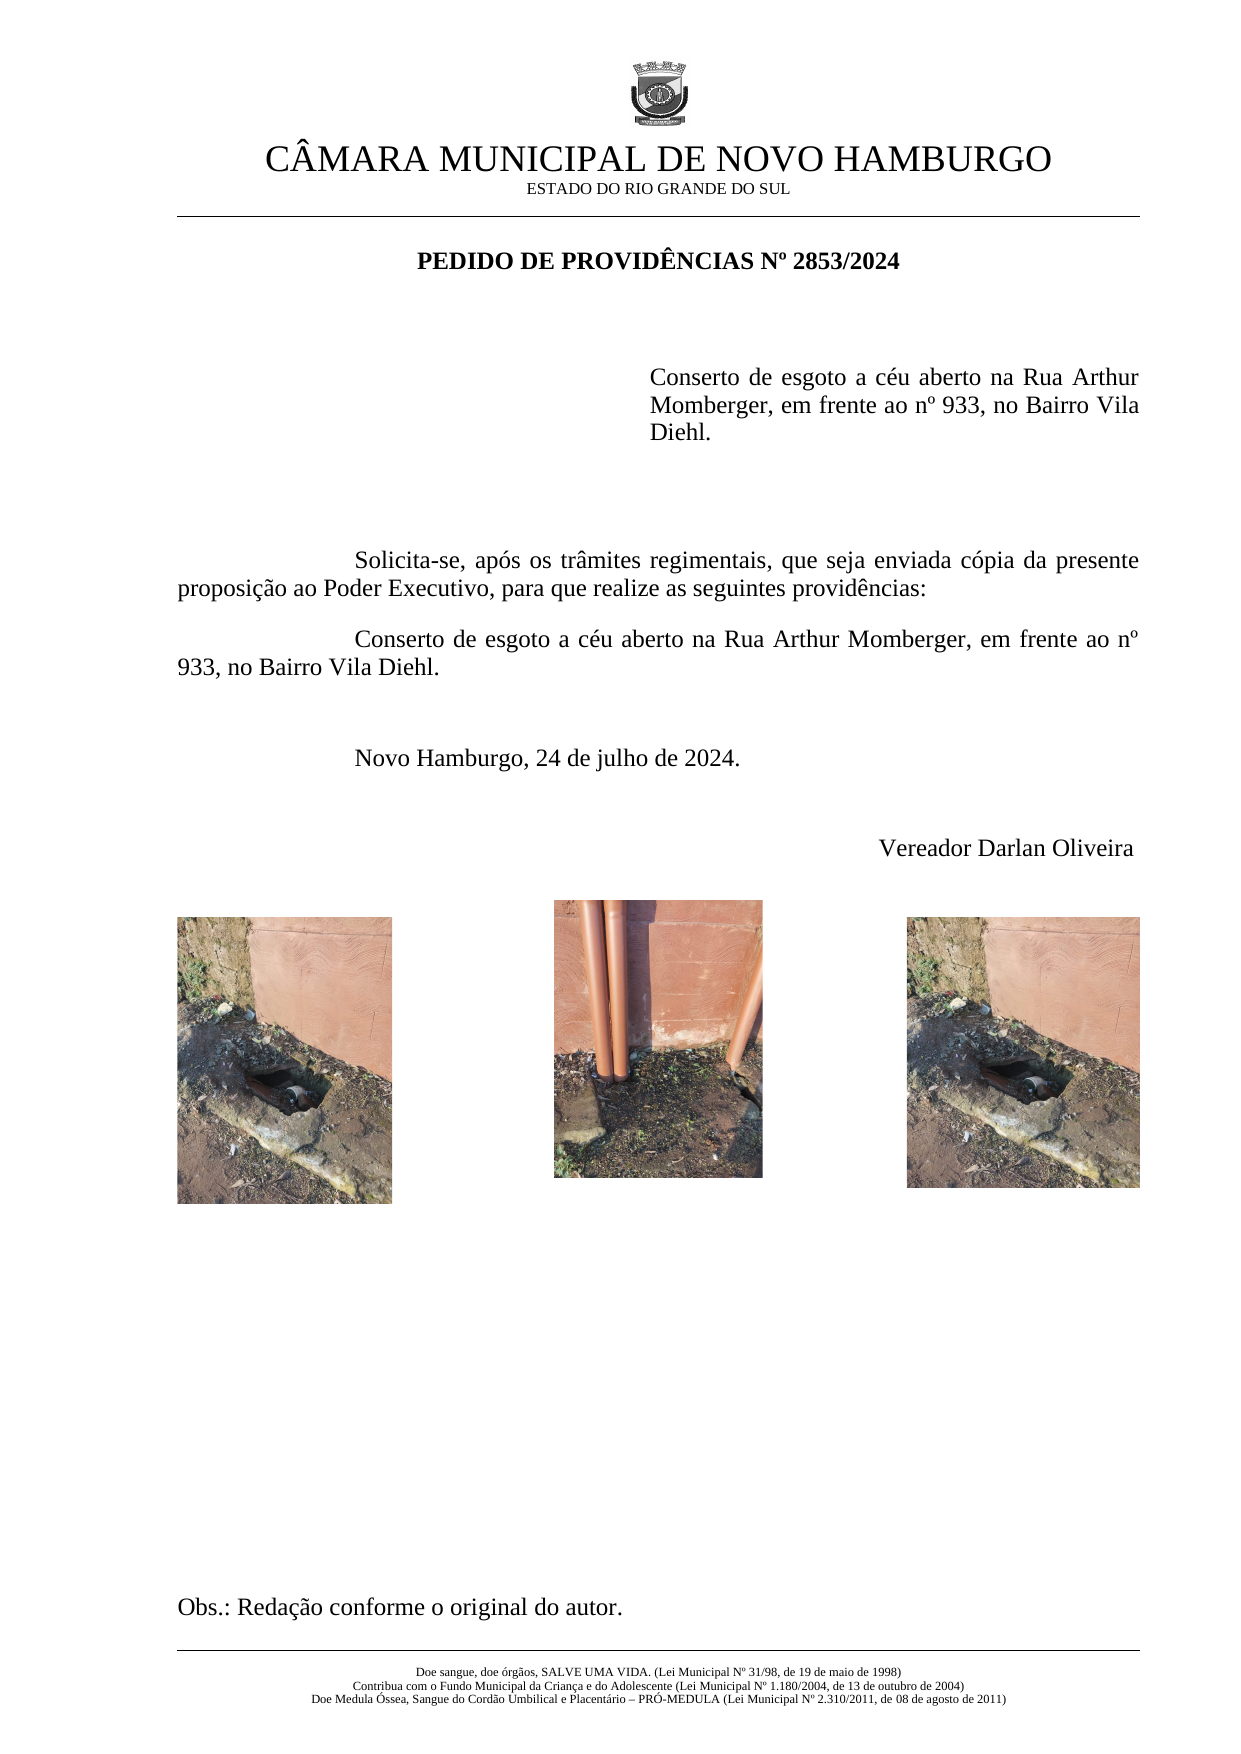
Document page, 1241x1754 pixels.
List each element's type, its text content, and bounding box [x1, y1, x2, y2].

text Conserto de esgoto a céu aberto na Rua Arthur Momberger, em frente ao nº 933, no Bairro Vila Diehl. [649, 363, 1140, 446]
text Novo Hamburgo, 24 de julho de 2024. [177, 744, 1140, 772]
text Solicita-se, após os trâmites regimentais, que seja enviada cópia da presente proposição ao Poder Executivo, para que realize as seguintes providências: [177, 546, 1140, 602]
text Vereador Darlan Oliveira [177, 834, 1140, 862]
text Conserto de esgoto a céu aberto na Rua Arthur Momberger, em frente ao nº 933, no Bairro Vila Diehl. [177, 625, 1140, 681]
text PEDIDO DE PROVIDÊNCIAS Nº 2853/2024 [177, 247, 1140, 274]
picture [554, 900, 763, 1178]
text Obs.: Redação conforme o original do autor. [177, 1593, 1140, 1621]
picture [177, 917, 393, 1204]
picture [906, 917, 1140, 1188]
